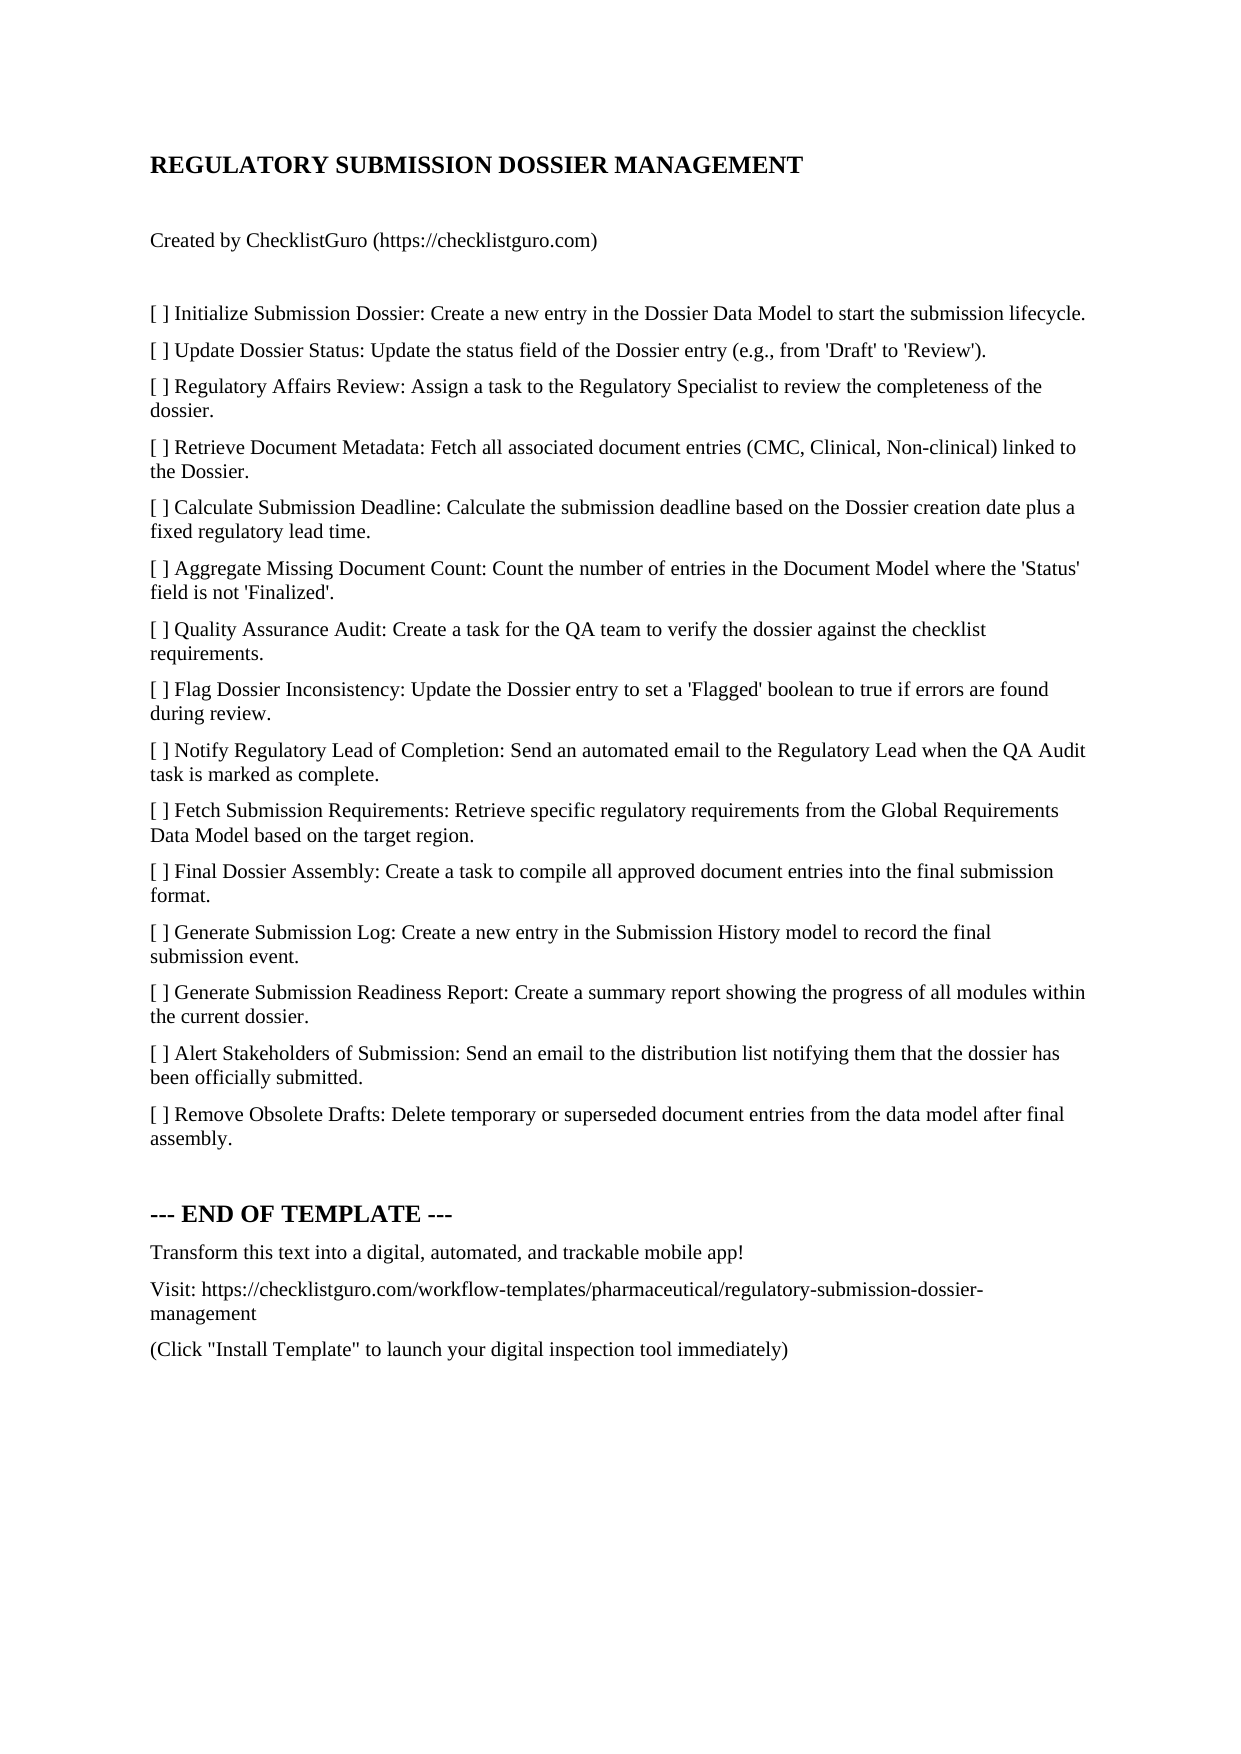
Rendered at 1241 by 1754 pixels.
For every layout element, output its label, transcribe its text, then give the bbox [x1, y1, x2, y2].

text REGULATORY SUBMISSION DOSSIER MANAGEMENT [150, 150, 1090, 179]
text [ ] Flag Dossier Inconsistency: Update the Dossier entry to set a 'Flagged' boolean to true if errors are found during review. [150, 677, 1090, 725]
text --- END OF TEMPLATE --- [150, 1199, 1090, 1227]
text Created by ChecklistGuro (https://checklistguro.com) [150, 228, 1090, 252]
text [ ] Generate Submission Log: Create a new entry in the Submission History model to record the final submission event. [150, 920, 1090, 968]
text [ ] Generate Submission Readiness Report: Create a summary report showing the progress of all modules within the current dossier. [150, 980, 1090, 1028]
text [ ] Final Dossier Assembly: Create a task to compile all approved document entries into the final submission format. [150, 859, 1090, 907]
text (Click "Install Template" to launch your digital inspection tool immediately) [150, 1337, 1090, 1361]
text [ ] Initialize Submission Dossier: Create a new entry in the Dossier Data Model to start the submission lifecycle. [150, 301, 1090, 325]
text [ ] Aggregate Missing Document Count: Count the number of entries in the Document Model where the 'Status' field is not 'Finalized'. [150, 556, 1090, 604]
text [ ] Update Dossier Status: Update the status field of the Dossier entry (e.g., from 'Draft' to 'Review'). [150, 337, 1090, 362]
text [ ] Retrieve Document Metadata: Fetch all associated document entries (CMC, Clinical, Non-clinical) linked to the Dossier. [150, 435, 1090, 483]
text [ ] Notify Regulatory Lead of Completion: Send an automated email to the Regulatory Lead when the QA Audit task is marked as complete. [150, 738, 1090, 786]
text Visit: https://checklistguro.com/workflow-templates/pharmaceutical/regulatory-submission-dossier-management [150, 1277, 1090, 1325]
text [ ] Quality Assurance Audit: Create a task for the QA team to verify the dossier against the checklist requirements. [150, 617, 1090, 665]
text [ ] Fetch Submission Requirements: Retrieve specific regulatory requirements from the Global Requirements Data Model based on the target region. [150, 798, 1090, 847]
text Transform this text into a digital, automated, and trackable mobile app! [150, 1240, 1090, 1264]
text [ ] Regulatory Affairs Review: Assign a task to the Regulatory Specialist to review the completeness of the dossier. [150, 374, 1090, 422]
text [ ] Remove Obsolete Drafts: Delete temporary or superseded document entries from the data model after final assembly. [150, 1102, 1090, 1150]
text [ ] Calculate Submission Deadline: Calculate the submission deadline based on the Dossier creation date plus a fixed regulatory lead time. [150, 495, 1090, 543]
text [ ] Alert Stakeholders of Submission: Send an email to the distribution list notifying them that the dossier has been officially submitted. [150, 1041, 1090, 1089]
